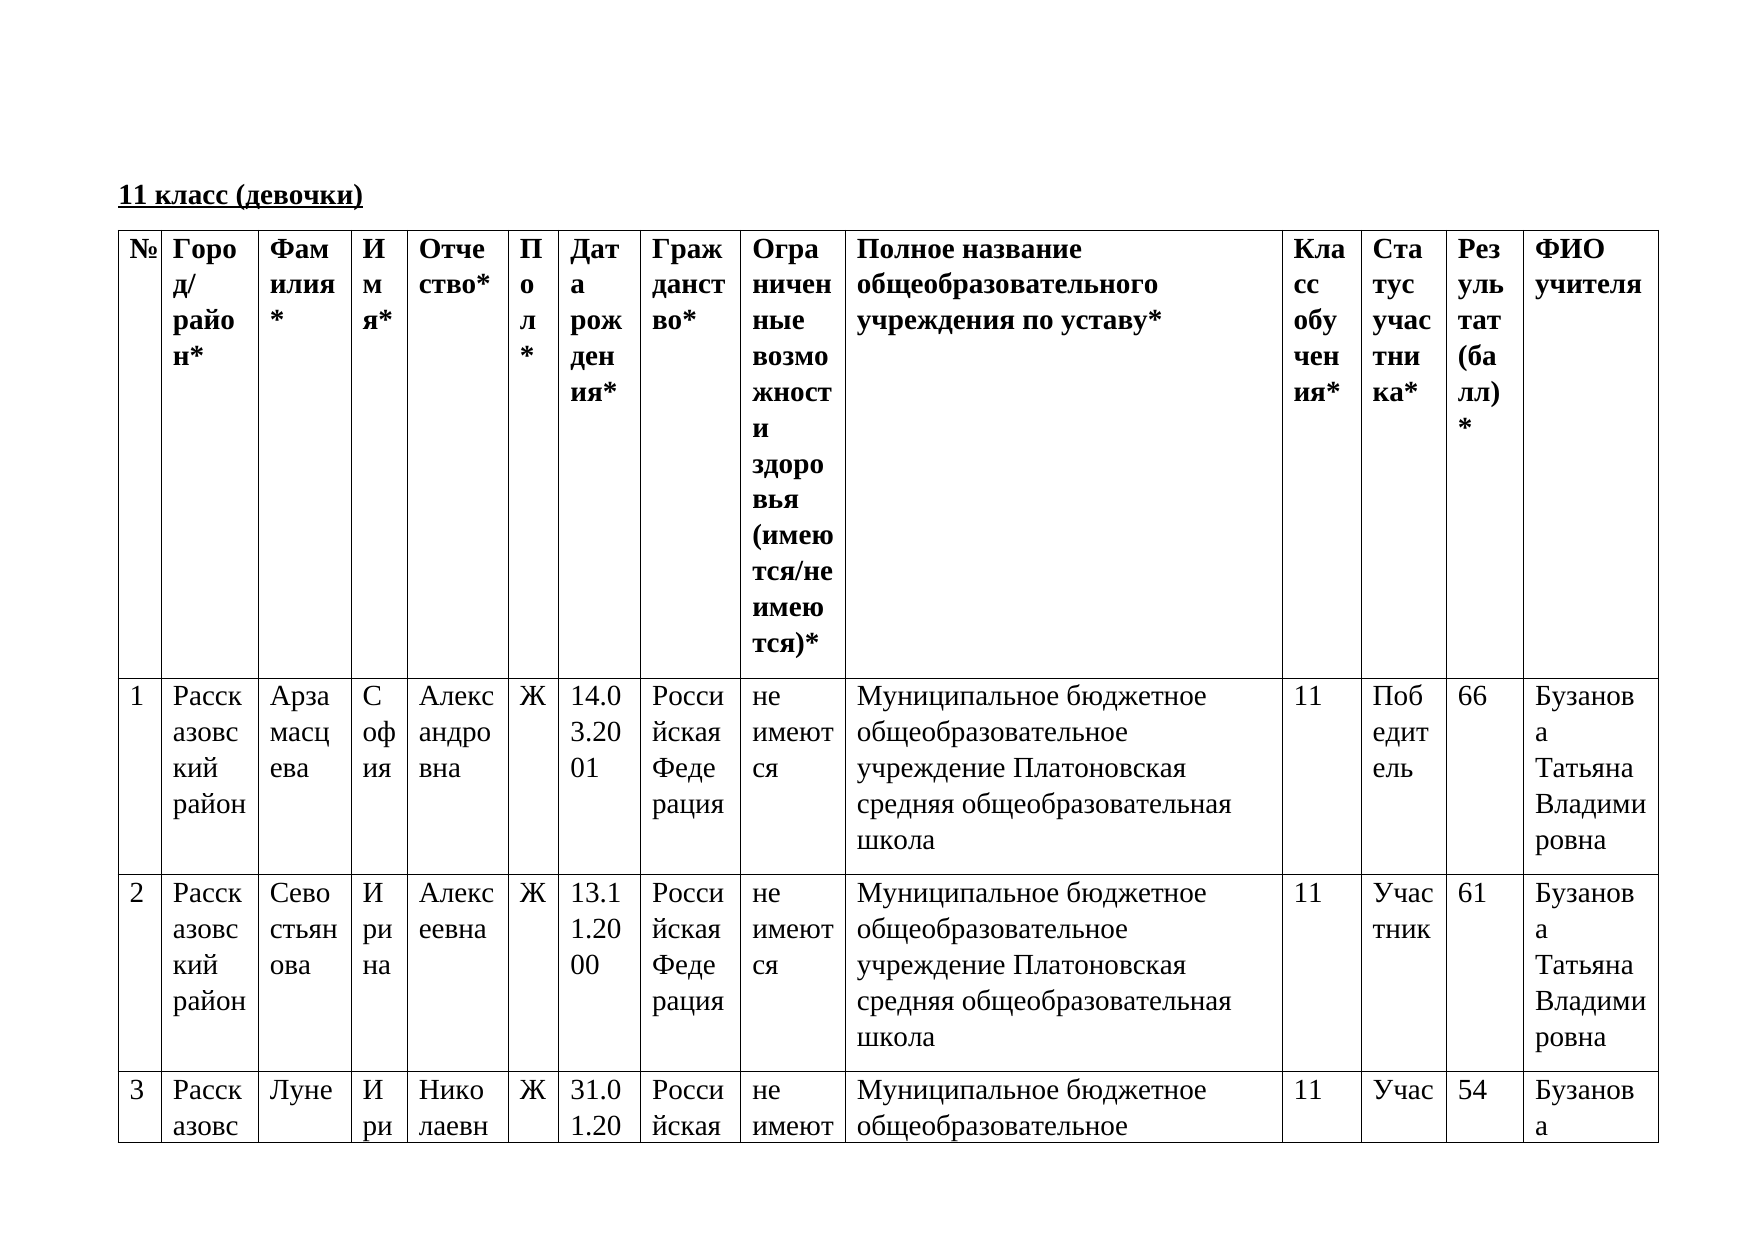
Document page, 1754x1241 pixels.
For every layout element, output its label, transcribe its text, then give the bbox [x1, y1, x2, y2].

table_cell 2 [119, 875, 161, 1071]
table_cell Участник [1362, 875, 1446, 1071]
table_cell Российская Федерация [641, 679, 740, 874]
table_cell Рассказовский район [162, 875, 258, 1071]
table_header Результат (балл)* [1447, 231, 1523, 677]
table_cell Ири [352, 1072, 407, 1142]
table_cell 61 [1447, 875, 1523, 1071]
table_cell 3 [119, 1072, 161, 1142]
table_header Полное название общеобразовательного учреждения по уставу* [846, 231, 1282, 677]
table_cell не имеются [741, 875, 845, 1071]
table_cell 66 [1447, 679, 1523, 874]
table_cell Бузанова Татьяна Владимировна [1524, 875, 1658, 1071]
table_cell Николаевн [408, 1072, 508, 1142]
table_cell не имеются [741, 679, 845, 874]
table_cell Александровна [408, 679, 508, 874]
table_cell Муниципальное бюджетное общеобразовательное учреждение Платоновская средняя общеобразовательная школа [846, 875, 1282, 1071]
table_cell Российская [641, 1072, 740, 1142]
table_cell 11 [1283, 1072, 1361, 1142]
table_cell Ж [509, 679, 558, 874]
table_header Гражданство* [641, 231, 740, 677]
table_header Дата рождения* [559, 231, 640, 677]
table_cell Рассказовский район [162, 679, 258, 874]
table_cell Российская Федерация [641, 875, 740, 1071]
table_cell 14.03.2001 [559, 679, 640, 874]
table_cell Муниципальное бюджетное общеобразовательное [846, 1072, 1282, 1142]
table_cell не имеют [741, 1072, 845, 1142]
table_cell Бузанова Татьяна Владимировна [1524, 679, 1658, 874]
text 11 класс (девочки) [118, 177, 1636, 211]
table_cell Учас [1362, 1072, 1446, 1142]
table_cell София [352, 679, 407, 874]
table_cell Ирина [352, 875, 407, 1071]
table_cell Севостьянова [259, 875, 351, 1071]
table_cell Бузанова [1524, 1072, 1658, 1142]
table_header Пол* [509, 231, 558, 677]
table_header Фамилия* [259, 231, 351, 677]
table_header № [119, 231, 161, 677]
table_header Имя* [352, 231, 407, 677]
table_header Город/район* [162, 231, 258, 677]
table_cell Луне [259, 1072, 351, 1142]
table_cell 13.11.2000 [559, 875, 640, 1071]
table_cell Арзамасцева [259, 679, 351, 874]
table_cell Ж [509, 875, 558, 1071]
table_cell Рассказовс [162, 1072, 258, 1142]
table_cell 54 [1447, 1072, 1523, 1142]
table_cell Алексеевна [408, 875, 508, 1071]
table_cell Победитель [1362, 679, 1446, 874]
table_cell 31.01.20 [559, 1072, 640, 1142]
table_cell 11 [1283, 679, 1361, 874]
table_header Ограниченные возможности здоровья (имеются/не имеются)* [741, 231, 845, 677]
table_header Статус участника* [1362, 231, 1446, 677]
table_header Отчество* [408, 231, 508, 677]
table_header ФИО учителя [1524, 231, 1658, 677]
table_cell 1 [119, 679, 161, 874]
table_cell Муниципальное бюджетное общеобразовательное учреждение Платоновская средняя общеобразовательная школа [846, 679, 1282, 874]
table_header Класс обучения* [1283, 231, 1361, 677]
table_cell 11 [1283, 875, 1361, 1071]
table_cell Ж [509, 1072, 558, 1142]
